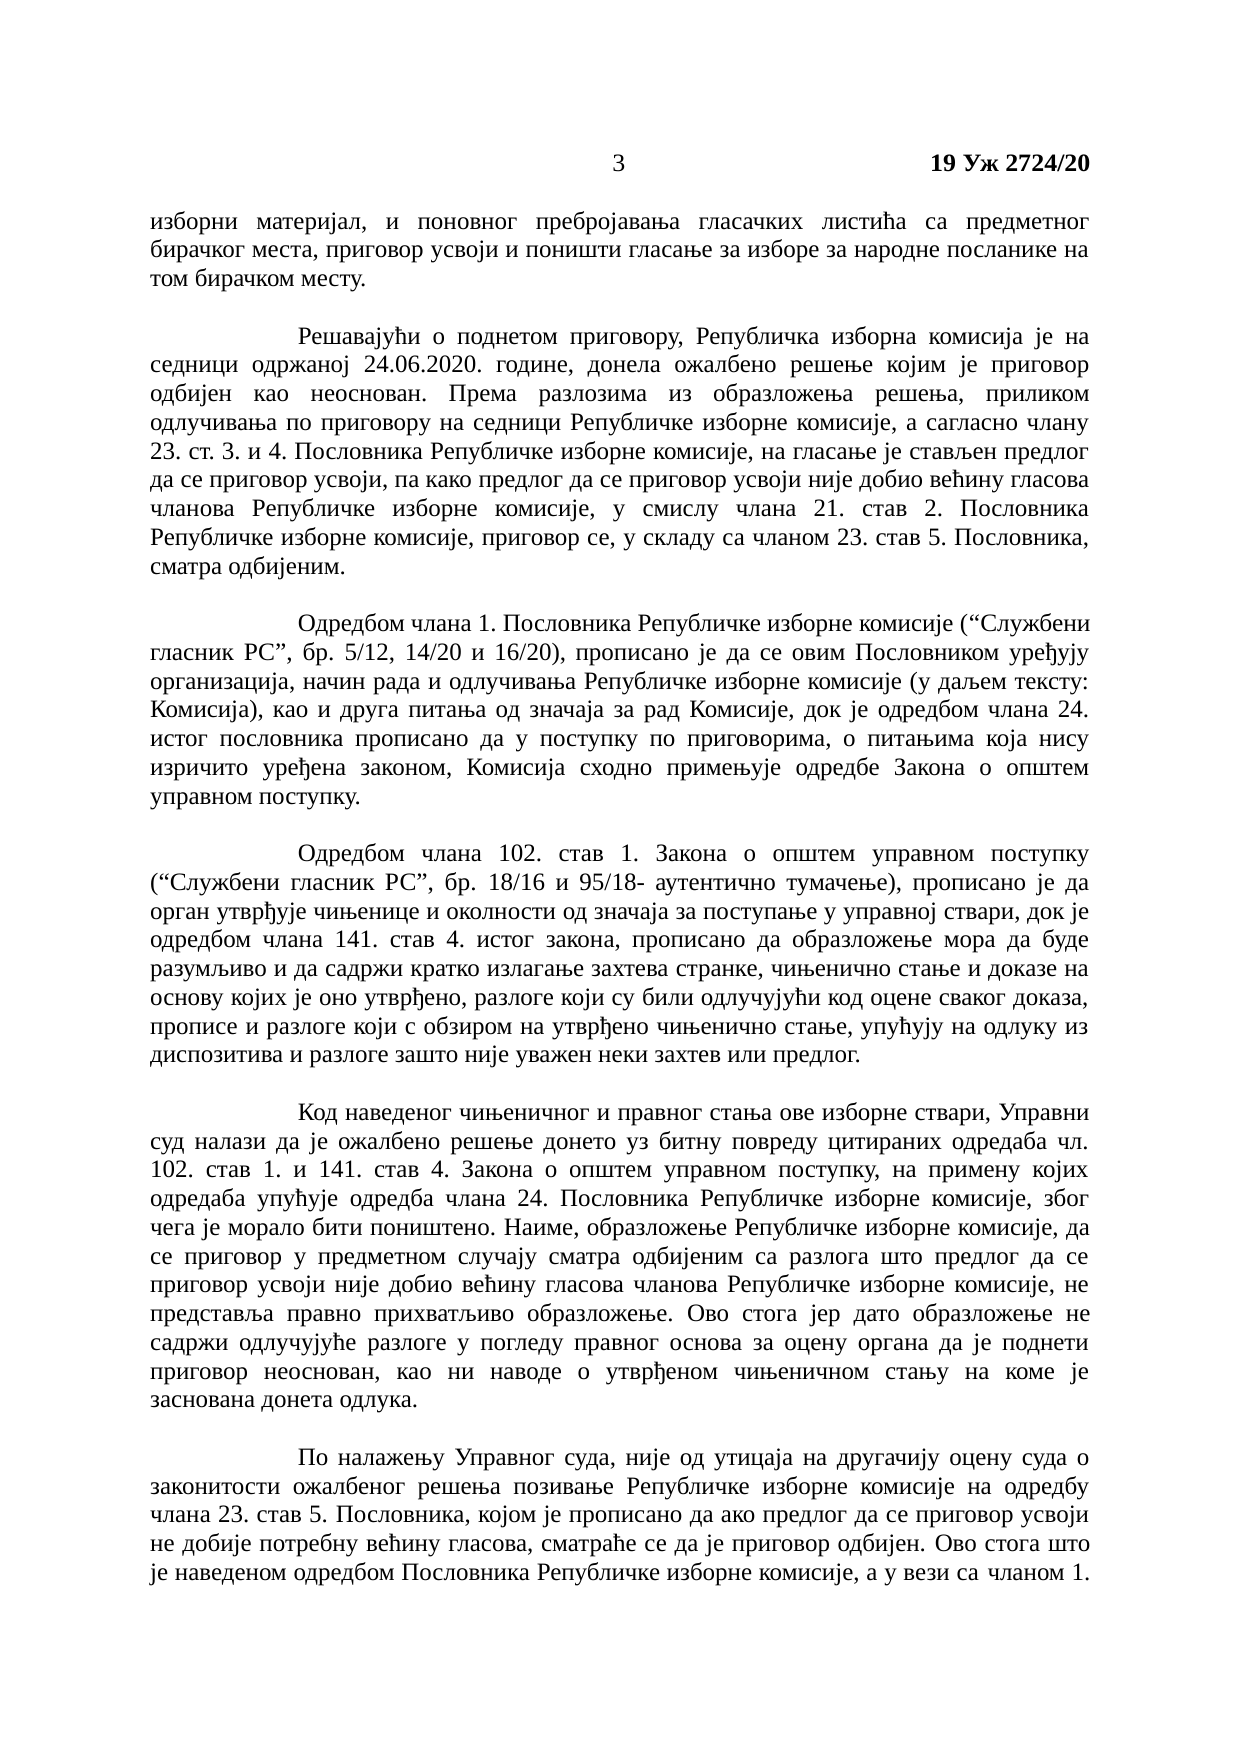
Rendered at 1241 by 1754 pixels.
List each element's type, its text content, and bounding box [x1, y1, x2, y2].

text Решавајући о поднетом приговору, Републичка изборна комисија је на седници одржаној 24.06.2020. године, донела ожалбено решење којим је приговор одбијен као неоснован. Према разлозима из образложења решења, приликом одлучивања по приговору на седници Републичке изборне комисије, а сагласно члану 23. ст. 3. и 4. Пословника Републичке изборне комисије, на гласање је стављен предлог да се приговор усвоји, па како предлог да се приговор усвоји није добио већину гласова чланова Републичке изборне комисије, у смислу члана 21. став 2. Пословника Републичке изборне комисије, приговор се, у складу са чланом 23. став 5. Пословника, сматра одбијеним. [150, 321, 1090, 579]
text По налажењу Управног суда, није од утицаја на другачију оцену суда о законитости ожалбеног решења позивање Републичке изборне комисије на одредбу члана 23. став 5. Пословника, којом је прописано да ако предлог да се приговор усвоји не добије потребну већину гласова, сматраће се да је приговор одбијен. Ово стога што је наведеном одредбом Пословника Републичке изборне комисије, а у вези са чланом 1. [150, 1442, 1090, 1586]
text Код наведеног чињеничног и правног стања ове изборне ствари, Управни суд налази да је ожалбено решење донето уз битну повреду цитираних одредаба чл. 102. став 1. и 141. став 4. Закона о општем управном поступку, на примену којих одредаба упућује одредба члана 24. Пословника Републичке изборне комисије, због чега је морало бити поништено. Наиме, образложење Републичке изборне комисије, да се приговор у предметном случају сматра одбијеним са разлога што предлог да се приговор усвоји није добио већину гласова чланова Републичке изборне комисије, не представља правно прихватљиво образложење. Ово стога јер дато образложење не садржи одлучујуће разлоге у погледу правног основа за оцену органа да је поднети приговор неоснован, као ни наводе о утврђеном чињеничном стању на коме је заснована донета одлука. [150, 1097, 1090, 1413]
text изборни материјал, и поновног пребројавања гласачких листића са предметног бирачког места, приговор усвоји и поништи гласање за изборе за народне посланике на том бирачком месту. [150, 206, 1090, 292]
text Одредбом члана 1. Пословника Републичке изборне комисије (“Службени гласник РС”, бр. 5/12, 14/20 и 16/20), прописано је да се овим Пословником уређују организација, начин рада и одлучивања Републичке изборне комисије (у даљем тексту: Комисија), као и друга питања од значаја за рад Комисије, док је одредбом члана 24. истог пословника прописано да у поступку по приговорима, о питањима која нису изричито уређена законом, Комисија сходно примењује одредбе Закона о општем управном поступку. [150, 608, 1090, 809]
text Одредбом члана 102. став 1. Закона о општем управном поступку (“Службени гласник РС”, бр. 18/16 и 95/18- аутентично тумачење), прописано је да орган утврђује чињенице и околности од значаја за поступање у управној ствари, док је одредбом члана 141. став 4. истог закона, прописано да образложење мора да буде разумљиво и да садржи кратко излагање захтева странке, чињенично стање и доказе на основу којих је оно утврђено, разлоге који су били одлучујући код оцене сваког доказа, прописе и разлоге који с обзиром на утврђено чињенично стање, упућују на одлуку из диспозитива и разлоге зашто није уважен неки захтев или предлог. [150, 838, 1090, 1068]
